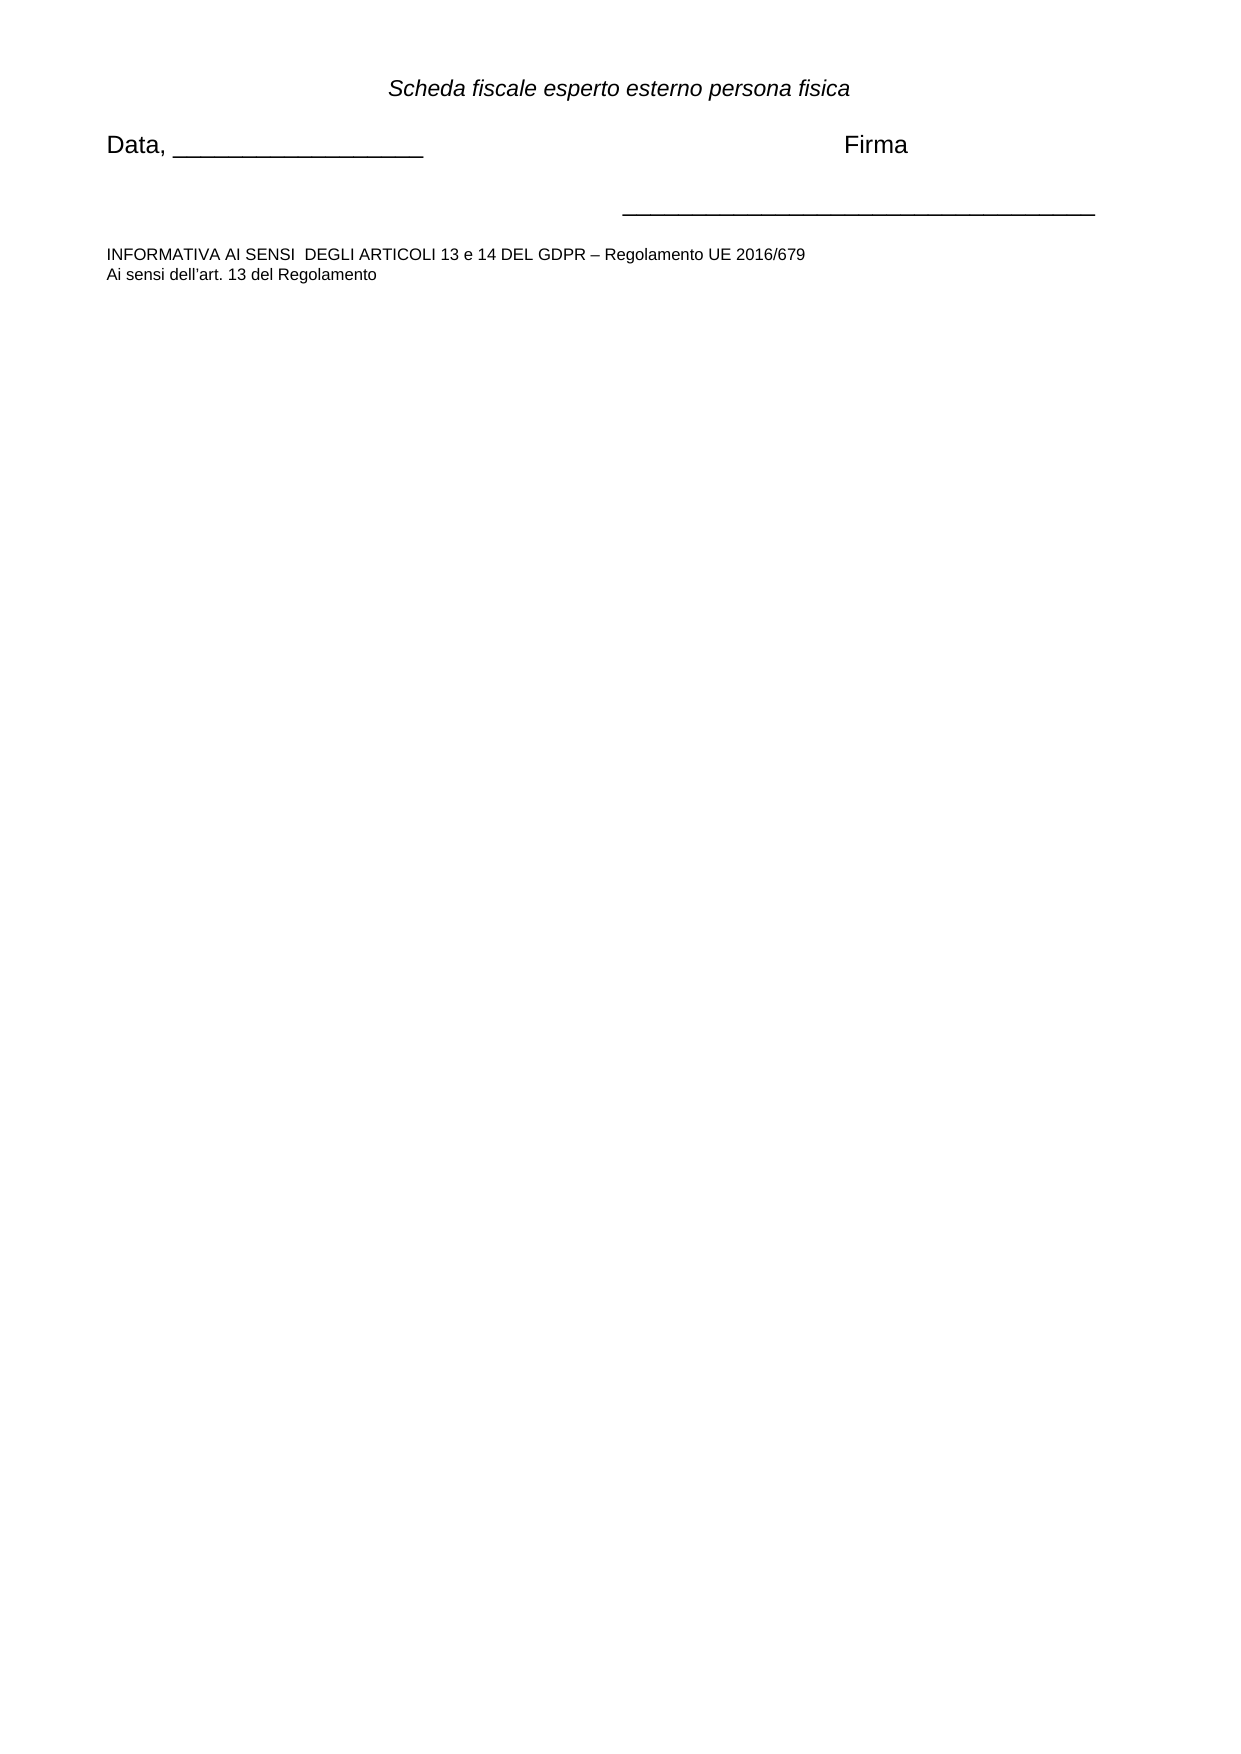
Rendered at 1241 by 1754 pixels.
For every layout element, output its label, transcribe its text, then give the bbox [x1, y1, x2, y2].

text Data, __________________ Firma [106, 130, 1134, 159]
text INFORMATIVA AI SENSI DEGLI ARTICOLI 13 e 14 DEL GDPR – Regolamento UE 2016/679 [106, 245, 1134, 264]
text __________________________________ [106, 188, 1134, 216]
text Ai sensi dell’art. 13 del Regolamento [106, 264, 1134, 283]
